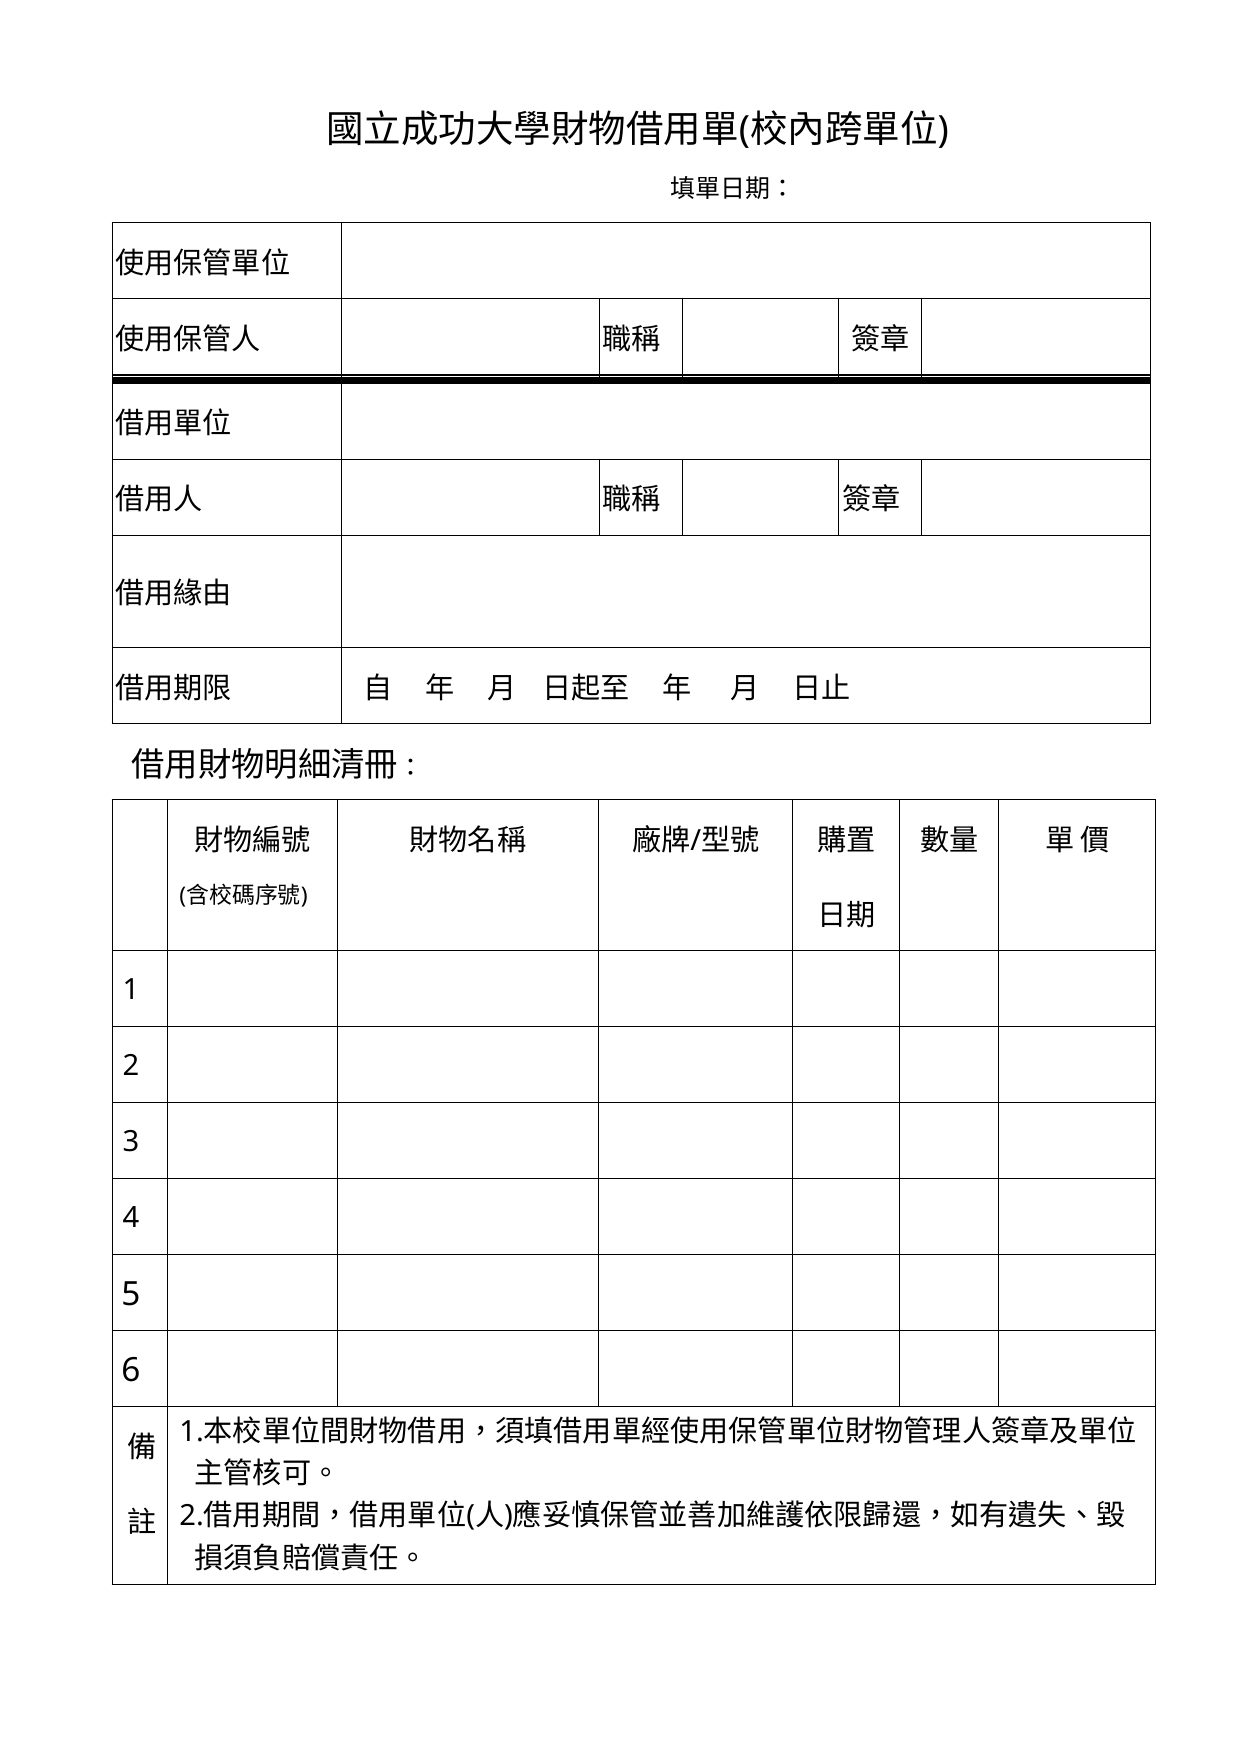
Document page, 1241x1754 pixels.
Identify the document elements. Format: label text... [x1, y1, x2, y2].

table_header 單 價 [999, 800, 1155, 950]
table_cell 借用人 [113, 460, 341, 534]
table_cell [793, 1179, 899, 1254]
table_cell [342, 460, 599, 534]
table_cell [338, 1179, 598, 1254]
table_header 廠牌/型號 [599, 800, 792, 950]
table_cell [900, 1331, 998, 1406]
table_cell 3 [113, 1103, 167, 1178]
table_cell 1.本校單位間財物借用，須填借用單經使用保管單位財物管理人簽章及單位 主管核可。 2.借用期間，借用單位(人)應妥慎保管並善加維護依限歸還，如有遺失、毀 損須負賠償責任。 [168, 1407, 1155, 1584]
table_header 數量 [900, 800, 998, 950]
table_header 使用保管單位 [113, 223, 341, 298]
table_cell [342, 384, 1150, 458]
table_cell 5 [113, 1255, 167, 1330]
table_cell [683, 460, 838, 534]
table_cell [793, 1027, 899, 1102]
table_cell [999, 1331, 1155, 1406]
table_cell [342, 536, 1150, 647]
table_cell [683, 299, 838, 374]
table_cell [599, 1179, 792, 1254]
table_header [113, 800, 167, 950]
table_cell [999, 1255, 1155, 1330]
table_cell 簽章 [839, 299, 921, 374]
table_cell [338, 951, 598, 1026]
table_cell [342, 299, 599, 374]
table_cell [168, 1027, 337, 1102]
table_cell [168, 1331, 337, 1406]
table_cell [599, 1255, 792, 1330]
table_cell [900, 1103, 998, 1178]
table_header 財物名稱 [338, 800, 598, 950]
table_cell [338, 1027, 598, 1102]
table_cell [168, 1103, 337, 1178]
table_cell [599, 1331, 792, 1406]
table_cell [599, 1027, 792, 1102]
table_cell [999, 1103, 1155, 1178]
table_cell 職稱 [600, 460, 682, 534]
table_header [342, 223, 1150, 298]
text 借用財物明細清冊： [131, 724, 1144, 799]
table_cell [168, 951, 337, 1026]
text 填單日期： [131, 172, 1144, 203]
table_cell 1 [113, 951, 167, 1026]
table_cell [999, 1027, 1155, 1102]
table_cell [900, 1255, 998, 1330]
table_cell [793, 1103, 899, 1178]
table_cell [999, 951, 1155, 1026]
table_cell [793, 1255, 899, 1330]
table_cell [999, 1179, 1155, 1254]
table_cell [793, 951, 899, 1026]
table_cell [922, 460, 1150, 534]
table_header 購置日期 [793, 800, 899, 950]
table_cell [793, 1331, 899, 1406]
table_header 財物編號 (含校碼序號) [168, 800, 337, 950]
table_cell [922, 299, 1150, 374]
text 國立成功大學財物借用單(校內跨單位) [131, 99, 1144, 153]
table_cell [900, 1027, 998, 1102]
table_cell [168, 1179, 337, 1254]
table_cell 借用緣由 [113, 536, 341, 647]
table_cell [338, 1103, 598, 1178]
table_cell 4 [113, 1179, 167, 1254]
table_cell [338, 1331, 598, 1406]
table_cell [900, 1179, 998, 1254]
table_cell [168, 1255, 337, 1330]
table_cell 6 [113, 1331, 167, 1406]
table_cell 借用單位 [113, 384, 341, 458]
table_cell [900, 951, 998, 1026]
table_cell [599, 1103, 792, 1178]
table_cell 簽章 [839, 460, 921, 534]
table_cell [599, 951, 792, 1026]
table_cell 職稱 [600, 299, 682, 374]
table_cell 備 註 [113, 1407, 167, 1584]
table_cell 2 [113, 1027, 167, 1102]
table_cell 借用期限 [113, 648, 341, 723]
table_cell 自 年 月 日起至 年 月 日止 [342, 648, 1150, 723]
table_cell [338, 1255, 598, 1330]
table_cell 使用保管人 [113, 299, 341, 374]
